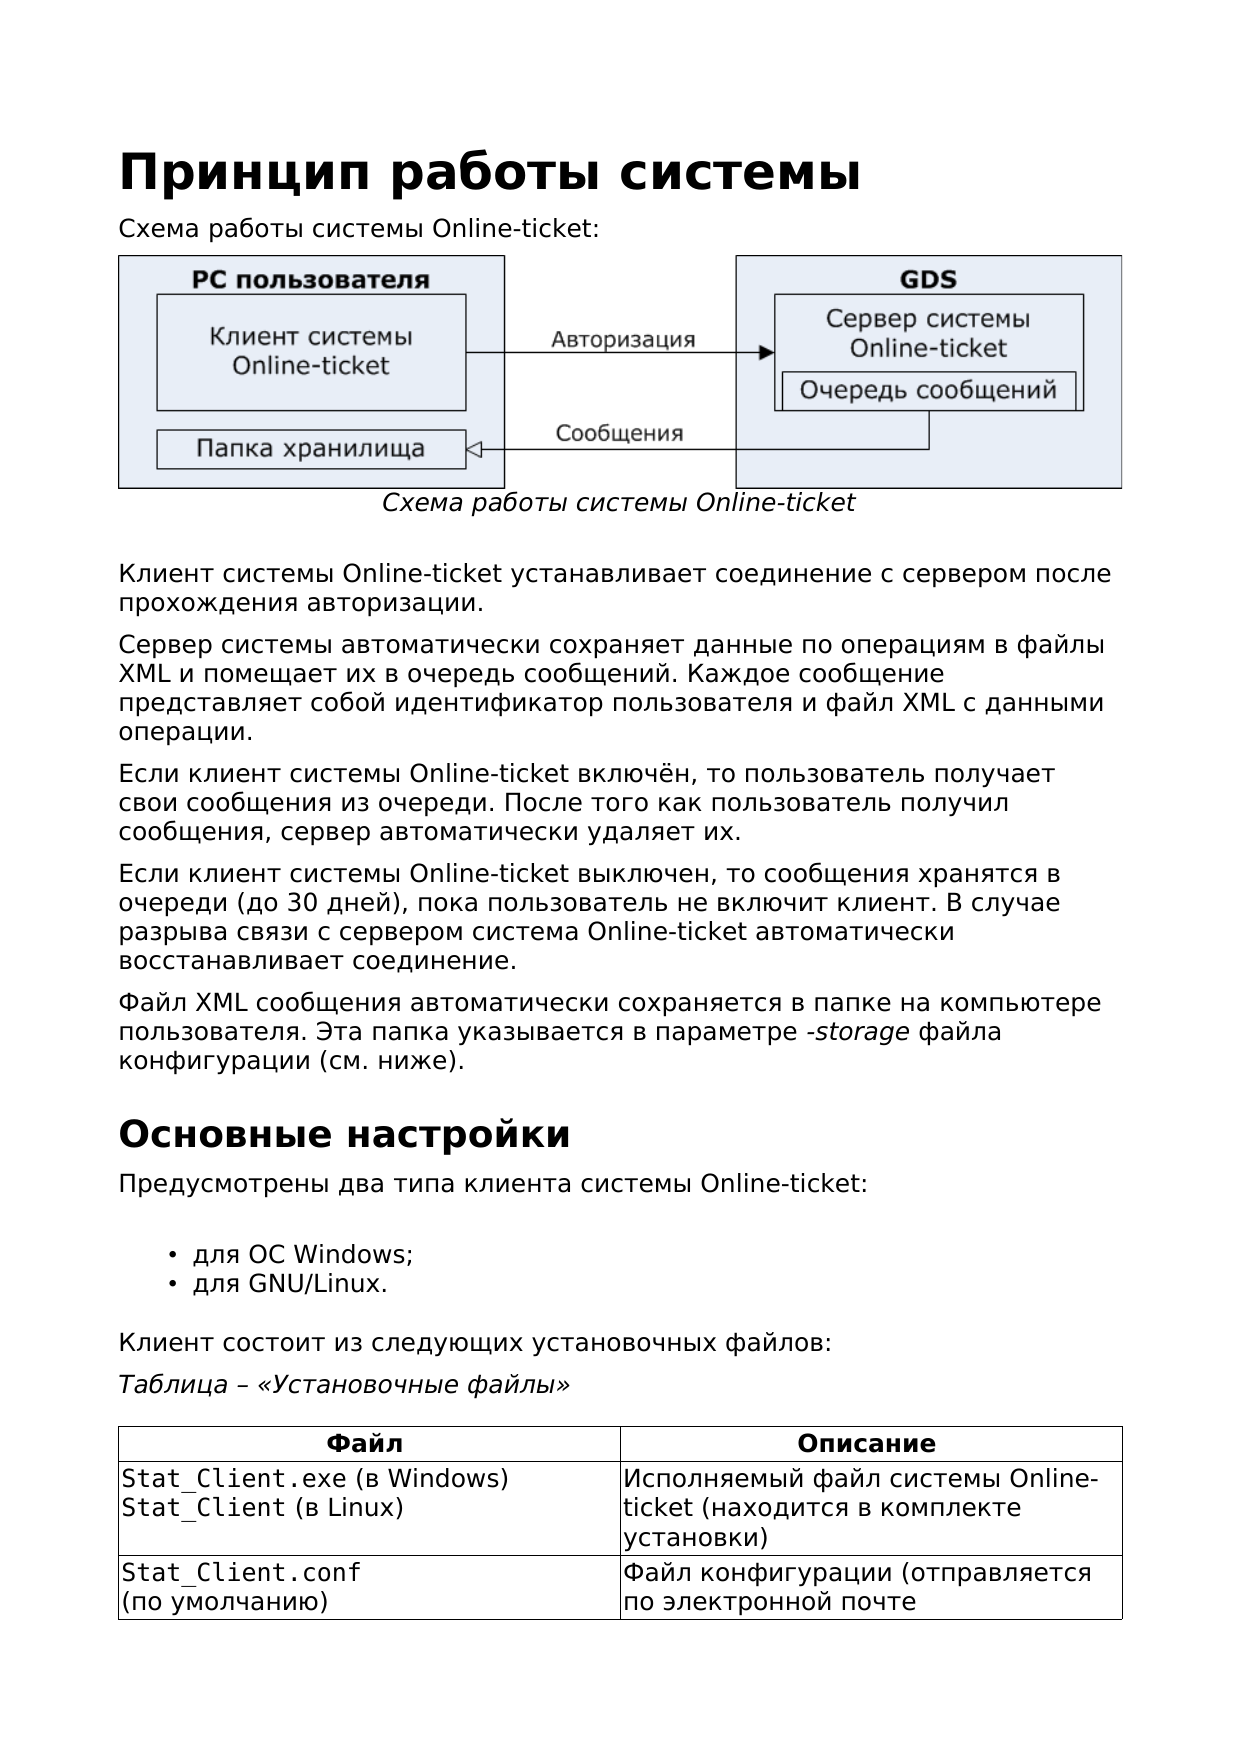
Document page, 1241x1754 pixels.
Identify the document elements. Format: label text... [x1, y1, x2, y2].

text Таблица – «Установочные файлы» [118, 1370, 1122, 1399]
text Схема работы системы Online-ticket [118, 489, 1122, 517]
subtitle Основные настройки [118, 1113, 1122, 1157]
list для GNU/Linux. [177, 1269, 1122, 1299]
text Клиент состоит из следующих установочных файлов: [118, 1328, 1122, 1357]
table_cell Stat_Client.exe (в Windows) Stat_Client (в Linux) [119, 1462, 620, 1555]
text Предусмотрены два типа клиента системы Online-ticket: [118, 1169, 1122, 1198]
text Если клиент системы Online-ticket выключен, то сообщения хранятся в очереди (до 30 дней), пока пользователь не включит клиент. В случае разрыва связи с сервером система Online-ticket автоматически восстанавливает соединение. [118, 859, 1122, 976]
table_header Файл [119, 1427, 620, 1461]
list для ОС Windows; [177, 1240, 1122, 1269]
table_cell Файл конфигурации (отправляется по электронной почте [621, 1556, 1122, 1619]
table_cell Stat_Client.conf (по умолчанию) [119, 1556, 620, 1619]
text Сервер системы автоматически сохраняет данные по операциям в файлы XML и помещает их в очередь сообщений. Каждое сообщение представляет собой идентификатор пользователя и файл XML с данными операции. [118, 630, 1122, 746]
text Файл XML сообщения автоматически сохраняется в папке на компьютере пользователя. Эта папка указывается в параметре -storage файла конфигурации (см. ниже). [118, 988, 1122, 1076]
subtitle Принцип работы системы [118, 143, 1122, 201]
text Схема работы системы Online-ticket: [118, 214, 1122, 243]
table_header Описание [621, 1427, 1122, 1461]
picture [118, 255, 1123, 489]
text Если клиент системы Online-ticket включён, то пользователь получает свои сообщения из очереди. После того как пользователь получил сообщения, сервер автоматически удаляет их. [118, 759, 1122, 846]
text Клиент системы Online-ticket устанавливает соединение с сервером после прохождения авторизации. [118, 559, 1122, 617]
table_cell Исполняемый файл системы Online-ticket (находится в комплекте установки) [621, 1462, 1122, 1555]
